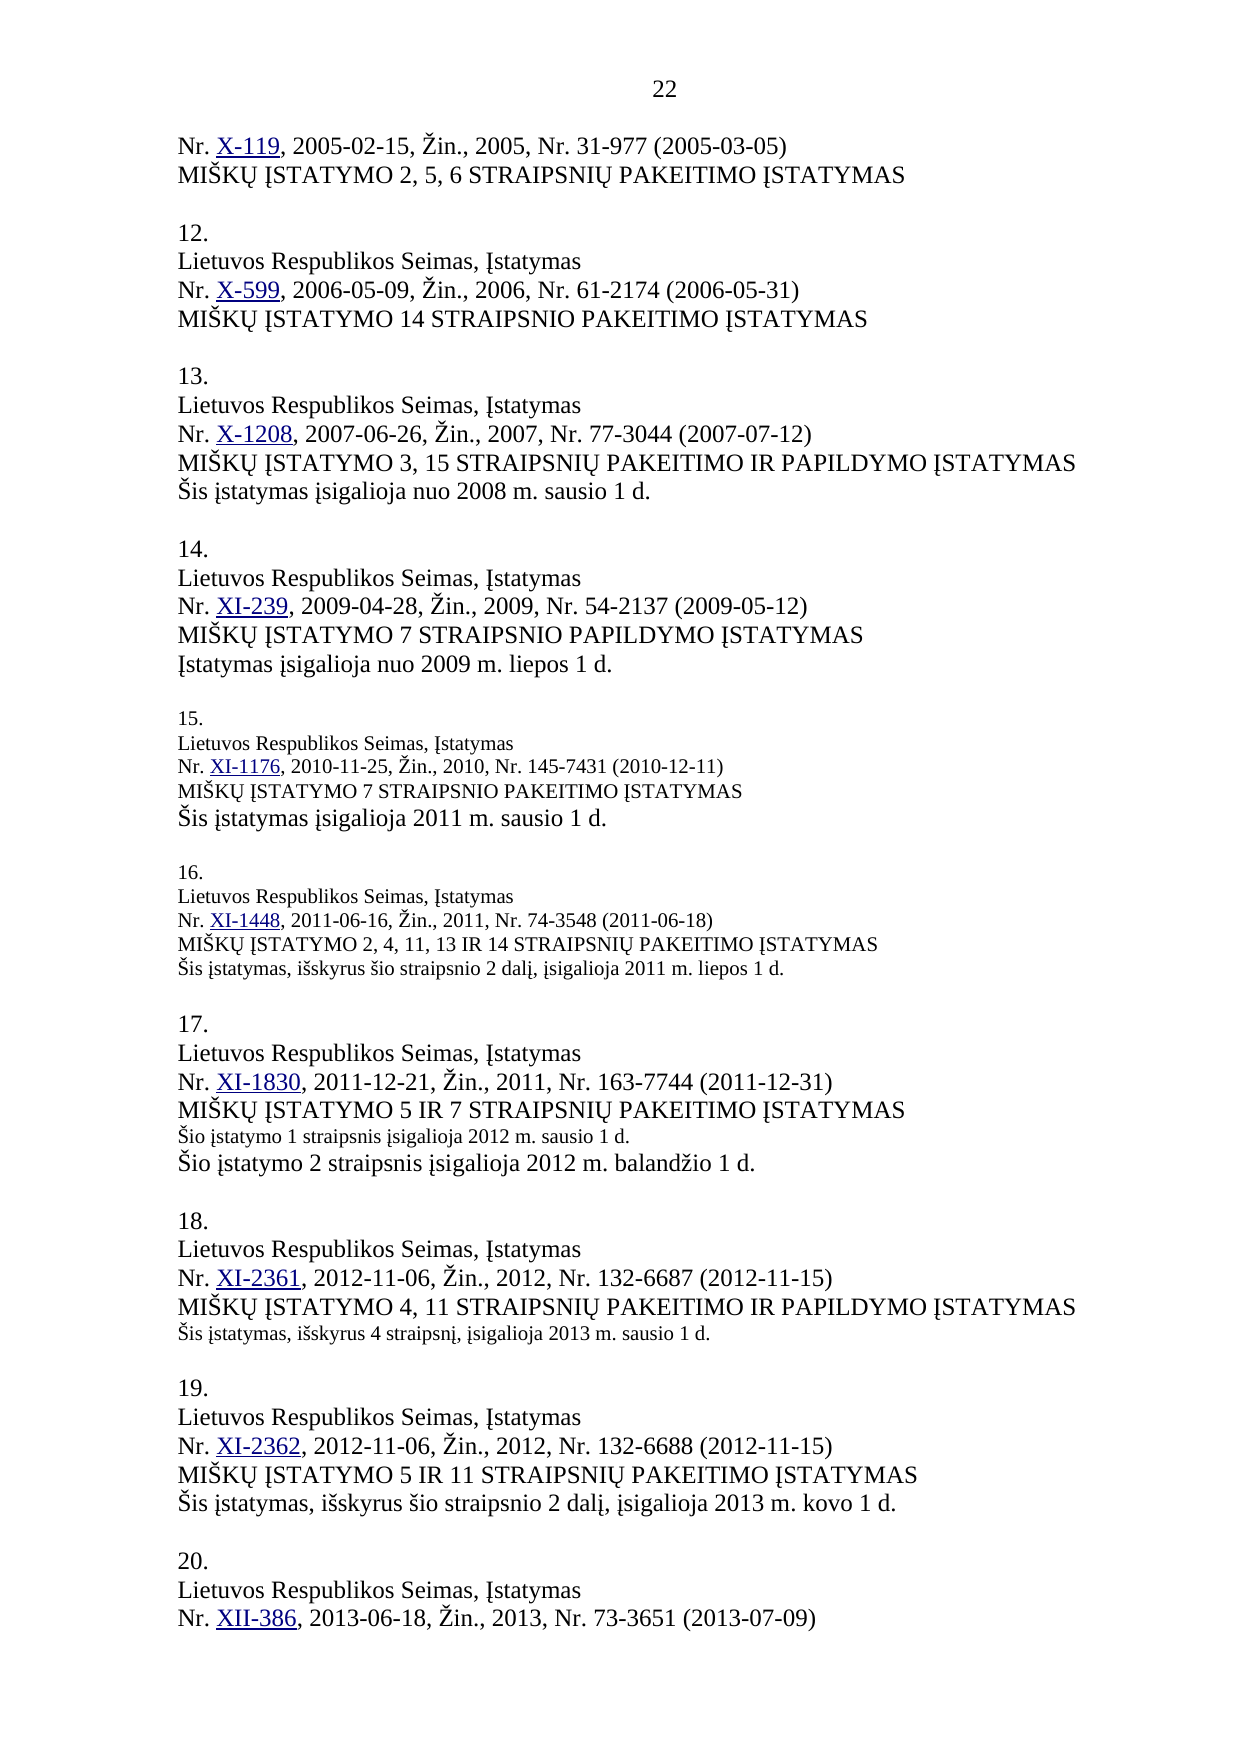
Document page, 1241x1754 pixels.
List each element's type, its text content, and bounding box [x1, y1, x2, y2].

text Lietuvos Respublikos Seimas, Įstatymas [177, 563, 1152, 591]
text Šis įstatymas, išskyrus 4 straipsnį, įsigalioja 2013 m. sausio 1 d. [177, 1321, 1152, 1345]
text MIŠKŲ ĮSTATYMO 5 IR 11 STRAIPSNIŲ PAKEITIMO ĮSTATYMAS [177, 1460, 1152, 1488]
text Nr. XII-386, 2013-06-18, Žin., 2013, Nr. 73-3651 (2013-07-09) [177, 1603, 1152, 1632]
text Lietuvos Respublikos Seimas, Įstatymas [177, 1575, 1152, 1603]
text Šis įstatymas, išskyrus šio straipsnio 2 dalį, įsigalioja 2011 m. liepos 1 d. [177, 956, 1152, 980]
text MIŠKŲ ĮSTATYMO 2, 5, 6 STRAIPSNIŲ PAKEITIMO ĮSTATYMAS [177, 160, 1152, 189]
text 18. [177, 1206, 1152, 1234]
text MIŠKŲ ĮSTATYMO 14 STRAIPSNIO PAKEITIMO ĮSTATYMAS [177, 304, 1152, 333]
text Nr. XI-2362, 2012-11-06, Žin., 2012, Nr. 132-6688 (2012-11-15) [177, 1431, 1152, 1460]
text Šio įstatymo 1 straipsnis įsigalioja 2012 m. sausio 1 d. [177, 1124, 1152, 1148]
text MIŠKŲ ĮSTATYMO 7 STRAIPSNIO PAPILDYMO ĮSTATYMAS [177, 620, 1152, 649]
text MIŠKŲ ĮSTATYMO 3, 15 STRAIPSNIŲ PAKEITIMO IR PAPILDYMO ĮSTATYMAS [177, 448, 1152, 476]
text 16. [177, 860, 1152, 884]
text MIŠKŲ ĮSTATYMO 7 STRAIPSNIO PAKEITIMO ĮSTATYMAS [177, 778, 1152, 803]
text Nr. XI-1448, 2011-06-16, Žin., 2011, Nr. 74-3548 (2011-06-18) [177, 908, 1152, 932]
text Šis įstatymas, išskyrus šio straipsnio 2 dalį, įsigalioja 2013 m. kovo 1 d. [177, 1488, 1152, 1517]
text 19. [177, 1373, 1152, 1402]
text Nr. XI-1830, 2011-12-21, Žin., 2011, Nr. 163-7744 (2011-12-31) [177, 1067, 1152, 1095]
text Lietuvos Respublikos Seimas, Įstatymas [177, 1038, 1152, 1067]
text Lietuvos Respublikos Seimas, Įstatymas [177, 390, 1152, 419]
text Šis įstatymas įsigalioja nuo 2008 m. sausio 1 d. [177, 476, 1152, 505]
text Lietuvos Respublikos Seimas, Įstatymas [177, 1402, 1152, 1431]
text Šis įstatymas įsigalioja 2011 m. sausio 1 d. [177, 803, 1152, 831]
text MIŠKŲ ĮSTATYMO 4, 11 STRAIPSNIŲ PAKEITIMO IR PAPILDYMO ĮSTATYMAS [177, 1292, 1152, 1321]
text Nr. X-599, 2006-05-09, Žin., 2006, Nr. 61-2174 (2006-05-31) [177, 275, 1152, 304]
text MIŠKŲ ĮSTATYMO 5 IR 7 STRAIPSNIŲ PAKEITIMO ĮSTATYMAS [177, 1095, 1152, 1124]
text 13. [177, 361, 1152, 390]
text Šio įstatymo 2 straipsnis įsigalioja 2012 m. balandžio 1 d. [177, 1148, 1152, 1177]
text Įstatymas įsigalioja nuo 2009 m. liepos 1 d. [177, 649, 1152, 678]
text 20. [177, 1546, 1152, 1575]
text 12. [177, 218, 1152, 246]
text 15. [177, 706, 1152, 730]
text Nr. X-119, 2005-02-15, Žin., 2005, Nr. 31-977 (2005-03-05) [177, 131, 1152, 160]
text Lietuvos Respublikos Seimas, Įstatymas [177, 730, 1152, 754]
text 17. [177, 1009, 1152, 1038]
text Nr. X-1208, 2007-06-26, Žin., 2007, Nr. 77-3044 (2007-07-12) [177, 419, 1152, 448]
text 14. [177, 534, 1152, 563]
text Lietuvos Respublikos Seimas, Įstatymas [177, 884, 1152, 908]
text Lietuvos Respublikos Seimas, Įstatymas [177, 1234, 1152, 1263]
text MIŠKŲ ĮSTATYMO 2, 4, 11, 13 IR 14 STRAIPSNIŲ PAKEITIMO ĮSTATYMAS [177, 932, 1152, 956]
text Nr. XI-2361, 2012-11-06, Žin., 2012, Nr. 132-6687 (2012-11-15) [177, 1263, 1152, 1292]
text Nr. XI-239, 2009-04-28, Žin., 2009, Nr. 54-2137 (2009-05-12) [177, 591, 1152, 620]
text Lietuvos Respublikos Seimas, Įstatymas [177, 246, 1152, 275]
text Nr. XI-1176, 2010-11-25, Žin., 2010, Nr. 145-7431 (2010-12-11) [177, 754, 1152, 778]
